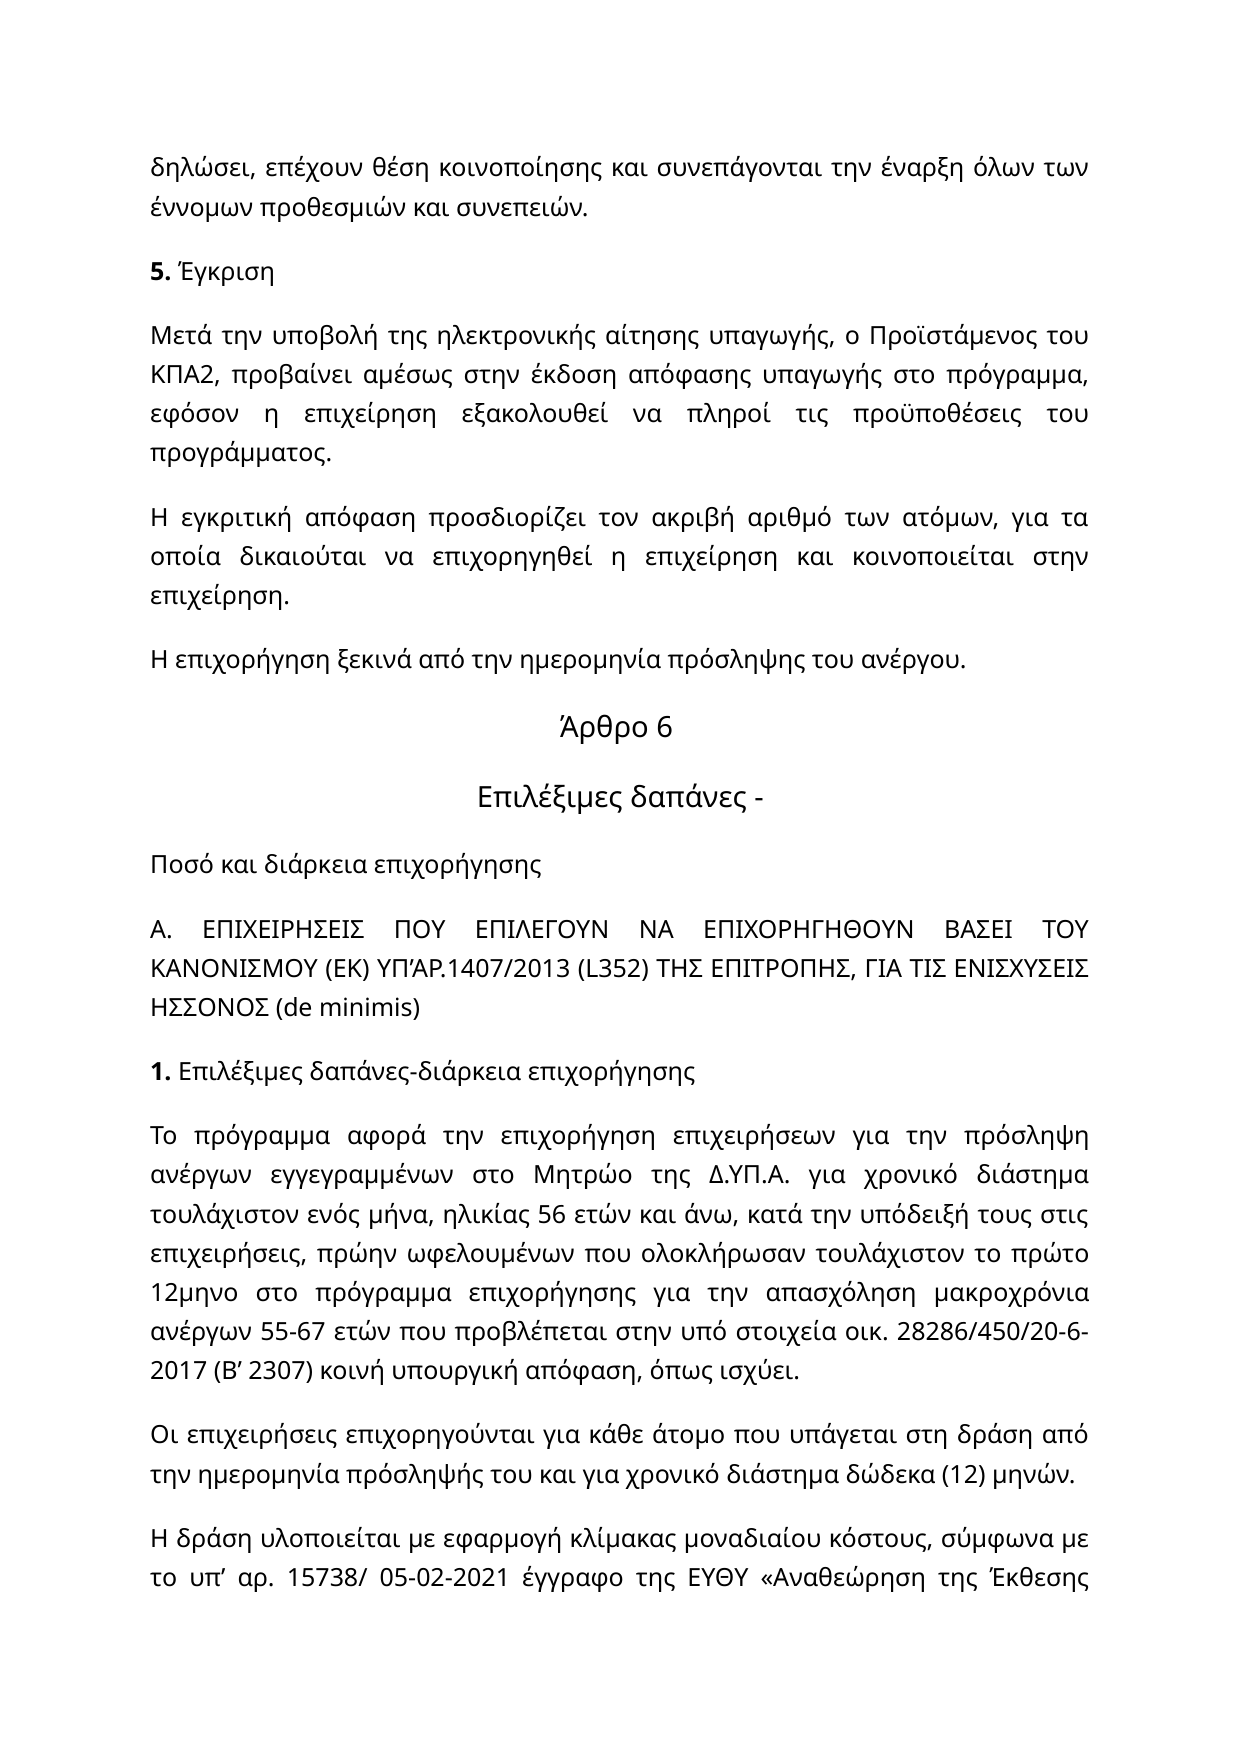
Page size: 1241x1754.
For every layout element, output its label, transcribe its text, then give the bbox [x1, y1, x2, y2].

subtitle Επιλέξιμες δαπάνες - [150, 776, 1090, 816]
text Η εγκριτική απόφαση προσδιορίζει τον ακριβή αριθμό των ατόμων, για τα οποία δικαιούται να επιχορηγηθεί η επιχείρηση και κοινοποιείται στην επιχείρηση. [150, 499, 1090, 612]
text Μετά την υποβολή της ηλεκτρονικής αίτησης υπαγωγής, ο Προϊστάμενος του ΚΠΑ2, προβαίνει αμέσως στην έκδοση απόφασης υπαγωγής στο πρόγραμμα, εφόσον η επιχείρηση εξακολουθεί να πληροί τις προϋποθέσεις του προγράμματος. [150, 317, 1090, 469]
text 1. Επιλέξιμες δαπάνες-διάρκεια επιχορήγησης [150, 1054, 1090, 1088]
text Η επιχορήγηση ξεκινά από την ημερομηνία πρόσληψης του ανέργου. [150, 642, 1090, 676]
text Το πρόγραμμα αφορά την επιχορήγηση επιχειρήσεων για την πρόσληψη ανέργων εγγεγραμμένων στο Μητρώο της Δ.ΥΠ.Α. για χρονικό διάστημα τουλάχιστον ενός μήνα, ηλικίας 56 ετών και άνω, κατά την υπόδειξή τους στις επιχειρήσεις, πρώην ωφελουμένων που ολοκλήρωσαν τουλάχιστον το πρώτο 12μηνο στο πρόγραμμα επιχορήγησης για την απασχόληση μακροχρόνια ανέργων 55-67 ετών που προβλέπεται στην υπό στοιχεία οικ. 28286/450/20-6-2017 (Β’ 2307) κοινή υπουργική απόφαση, όπως ισχύει. [150, 1118, 1090, 1387]
text Ποσό και διάρκεια επιχορήγησης [150, 847, 1090, 881]
text 5. Έγκριση [150, 253, 1090, 287]
text Η δράση υλοποιείται με εφαρμογή κλίμακας μοναδιαίου κόστους, σύμφωνα με το υπ’ αρ. 15738/ 05-02-2021 έγγραφο της ΕΥΘΥ «Αναθεώρηση της Έκθεσης [150, 1520, 1090, 1594]
text Α. ΕΠΙΧΕΙΡΗΣΕΙΣ ΠΟΥ ΕΠΙΛΕΓΟΥΝ ΝΑ ΕΠΙΧΟΡΗΓΗΘΟΥΝ ΒΑΣΕΙ ΤΟΥ ΚΑΝΟΝΙΣΜΟΥ (ΕΚ) ΥΠ’ΑΡ.1407/2013 (L352) ΤΗΣ ΕΠΙΤΡΟΠΗΣ, ΓΙΑ ΤΙΣ ΕΝΙΣΧΥΣΕΙΣ ΗΣΣΟΝΟΣ (de minimis) [150, 911, 1090, 1024]
text Οι επιχειρήσεις επιχορηγούνται για κάθε άτομο που υπάγεται στη δράση από την ημερομηνία πρόσληψής του και για χρονικό διάστημα δώδεκα (12) μηνών. [150, 1417, 1090, 1490]
subtitle Άρθρο 6 [150, 706, 1090, 746]
text δηλώσει, επέχουν θέση κοινοποίησης και συνεπάγονται την έναρξη όλων των έννομων προθεσμιών και συνεπειών. [150, 150, 1090, 223]
